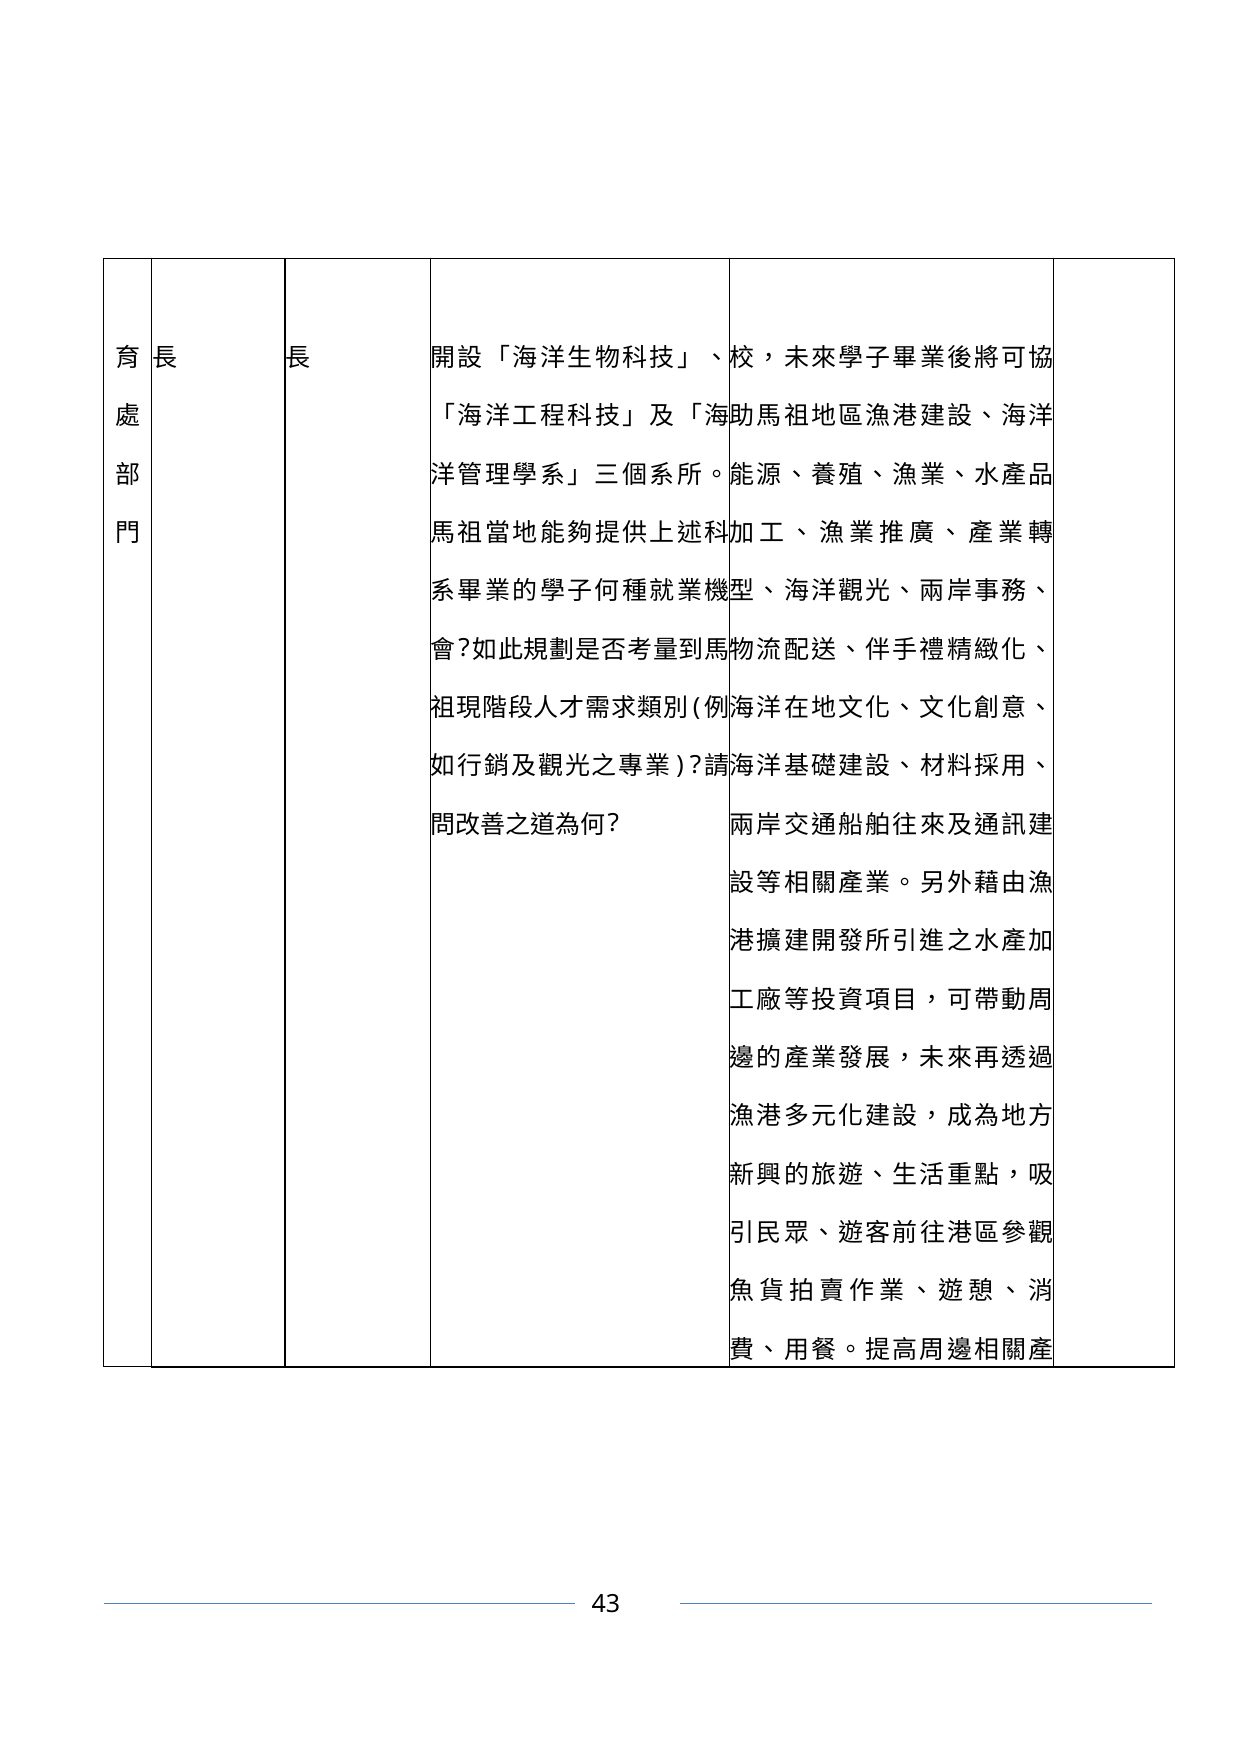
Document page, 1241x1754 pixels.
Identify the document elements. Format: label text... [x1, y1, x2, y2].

table_cell 陳書建副議長 [152, 259, 284, 1366]
table_cell 馬祖設置海洋大學分校，開設「海洋生物科技」、「海洋工程科技」及「海洋管理學系」三個系所。馬祖當地能夠提供上述科系畢業的學子何種就業機會?如此規劃是否考量到馬祖現階段人才需求類別(例如行銷及觀光之專業)?請問改善之道為何? [431, 259, 729, 1366]
table_cell 繼續列管 [1054, 259, 1174, 1366]
table_cell 育處 部門 [104, 259, 151, 1366]
table_cell 陳書建副議長 [286, 259, 430, 1366]
table_cell 一、馬祖設置海洋大學分校，未來學子畢業後將可協助馬祖地區漁港建設、海洋能源、養殖、漁業、水產品加工、漁業推廣、產業轉型、海洋觀光、兩岸事務、物流配送、伴手禮精緻化、海洋在地文化、文化創意、海洋基礎建設、材料採用、兩岸交通船舶往來及通訊建設等相關產業。另外藉由漁港擴建開發所引進之水產加工廠等投資項目，可帶動周邊的產業發展，未來再透過漁港多元化建設，成為地方新興的旅遊、生活重點，吸引民眾、遊客前往港區參觀魚貨拍賣作業、遊憩、消費、用餐。提高周邊相關產業如交通運輸、住宿、農特產品、觀光業等產業收益及在地就業機會。 二、連江縣目前積極發展海洋捕撈、養殖漁業之升級、海洋休閒運動遊憩、海洋文化推廣與海洋觀光導覽人才等海洋事業，尤其漁業與觀光是馬祖最重要的產業，課程規劃中除了海洋專業相關課程外亦有海洋觀光、行銷等納入其中，海洋大學除可解決水產養殖業所面臨之困難，更可以落實推廣產業與觀光之結合，將現有養殖業、觀光業、海洋管理及馬祖高中職業相關類科結合，培養海洋牧場經營人才及海洋觀光導覽人才。又馬祖四面環海，具有從事海洋工程科技、海洋生物科技與海洋能源之研究與開發價值，豐富的海洋資源與星羅棋布的島嶼組成，更是未來發展海洋產業與海洋觀光的熱門景點。馬祖與大陸的海運船行距離甚近，關係密切、互動頻繁，且鄰近大陸的沿海縣市對海洋工程科技及海洋生物科技相關人才亦同樣有迫切的需求，海洋大學校區成立將為馬祖人才培育邁向新的里程碑。 [730, 259, 1053, 1366]
